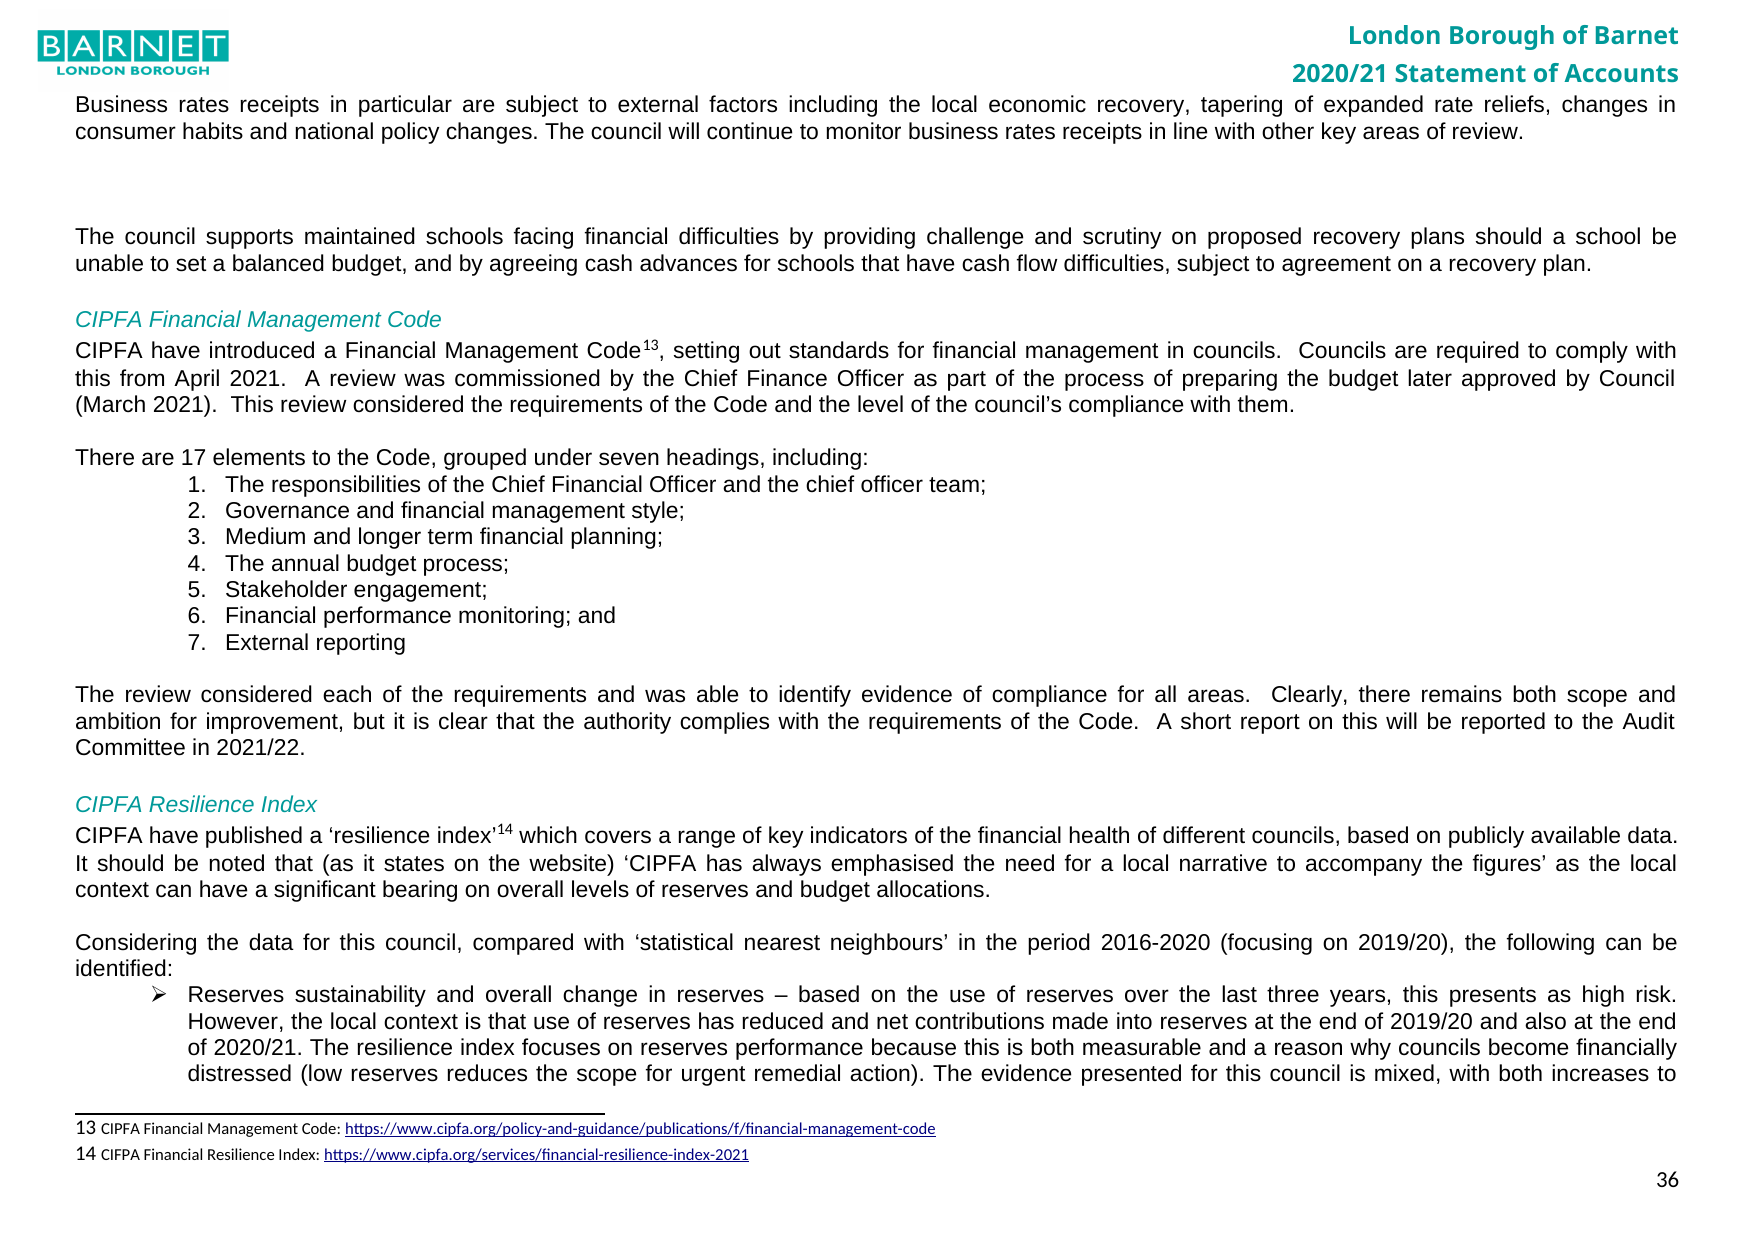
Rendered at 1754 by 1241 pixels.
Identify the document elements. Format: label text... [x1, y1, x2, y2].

text CIFPA Financial Resilience Index: https://www.cipfa.org/services/financial-resilience-index-2021 [75, 1140, 1679, 1165]
subtitle CIPFA Financial Management Code [75, 306, 1679, 333]
text Business rates receipts in particular are subject to external factors including the local economic recovery, tapering of expanded rate reliefs, changes in consumer habits and national policy changes. The council will continue to monitor business rates receipts in line with other key areas of review. [75, 91, 1679, 144]
text Considering the data for this council, compared with ‘statistical nearest neighbours’ in the period 2016-2020 (focusing on 2019/20), the following can be identified: [75, 929, 1679, 981]
text CIPFA have introduced a Financial Management Code, setting out standards for financial management in councils. Councils are required to comply with this from April 2021. A review was commissioned by the Chief Finance Officer as part of the process of preparing the budget later approved by Council (March 2021). This review considered the requirements of the Code and the level of the council’s compliance with them. [75, 334, 1679, 418]
list External reporting [187, 629, 1679, 655]
text CIPFA Financial Management Code: https://www.cipfa.org/policy-and-guidance/publications/f/financial-management-code [75, 1114, 1679, 1140]
list The annual budget process; [187, 549, 1679, 576]
list Reserves sustainability and overall change in reserves – based on the use of reserves over the last three years, this presents as high risk. However, the local context is that use of reserves has reduced and net contributions made into reserves at the end of 2019/20 and also at the end of 2020/21. The resilience index focuses on reserves performance because this is both measurable and a reason why councils become financially distressed (low reserves reduces the scope for urgent remedial action). The evidence presented for this council is mixed, with both increases to [150, 981, 1679, 1087]
text CIPFA have published a ‘resilience index’ which covers a range of key indicators of the financial health of different councils, based on publicly available data. It should be noted that (as it states on the website) ‘CIPFA has always emphasised the need for a local narrative to accompany the figures’ as the local context can have a significant bearing on overall levels of reserves and budget allocations. [75, 819, 1679, 902]
text The council supports maintained schools facing financial difficulties by providing challenge and scrutiny on proposed recovery plans should a school be unable to set a balanced budget, and by agreeing cash advances for schools that have cash flow difficulties, subject to agreement on a recovery plan. [75, 223, 1679, 276]
text There are 17 elements to the Code, grouped under seven headings, including: [75, 444, 1679, 471]
text The review considered each of the requirements and was able to identify evidence of compliance for all areas. Clearly, there remains both scope and ambition for improvement, but it is clear that the authority complies with the requirements of the Code. A short report on this will be reported to the Audit Committee in 2021/22. [75, 681, 1679, 760]
list Governance and financial management style; [187, 497, 1679, 523]
subtitle CIPFA Resilience Index [75, 791, 1679, 817]
list Financial performance monitoring; and [187, 602, 1679, 629]
list Medium and longer term financial planning; [187, 523, 1679, 549]
list The responsibilities of the Chief Financial Officer and the chief officer team; [187, 471, 1679, 497]
list Stakeholder engagement; [187, 576, 1679, 602]
